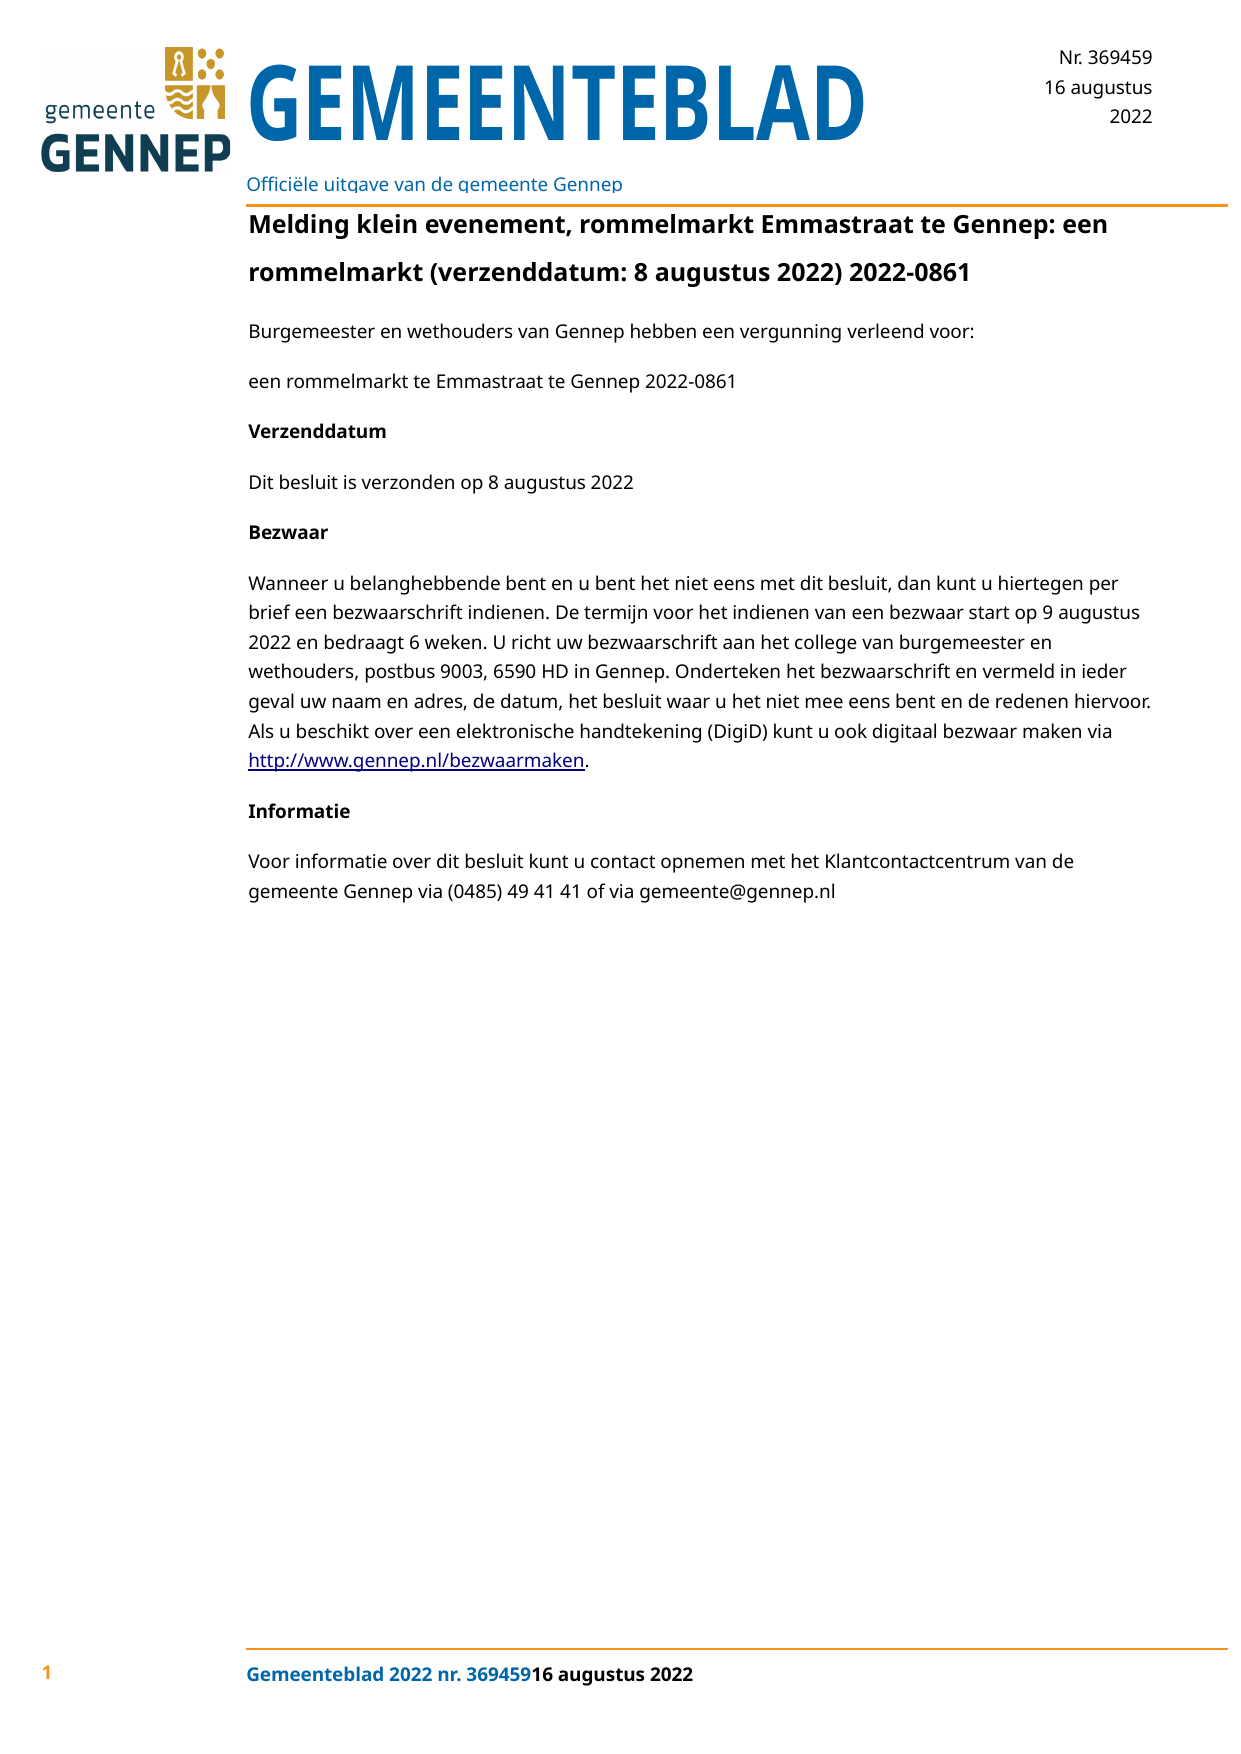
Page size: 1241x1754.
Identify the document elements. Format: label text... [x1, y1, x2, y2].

text Melding klein evenement, rommelmarkt Emmastraat te Gennep: een rommelmarkt (verzenddatum: 8 augustus 2022) 2022-0861 [248, 207, 1152, 288]
text Wanneer u belanghebbende bent en u bent het niet eens met dit besluit, dan kunt u hiertegen per brief een bezwaarschrift indienen. De termijn voor het indienen van een bezwaar start op 9 augustus 2022 en bedraagt 6 weken. U richt uw bezwaarschrift aan het college van burgemeester en wethouders, postbus 9003, 6590 HD in Gennep. Onderteken het bezwaarschrift en vermeld in ieder geval uw naam en adres, de datum, het besluit waar u het niet mee eens bent en de redenen hiervoor. Als u beschikt over een elektronische handtekening (DigiD) kunt u ook digitaal bezwaar maken via http://www.gennep.nl/bezwaarmaken. [248, 570, 1152, 773]
text Voor informatie over dit besluit kunt u contact opnemen met het Klantcontactcentrum van de gemeente Gennep via (0485) 49 41 41 of via gemeente@gennep.nl [248, 848, 1152, 904]
text een rommelmarkt te Emmastraat te Gennep 2022-0861 [248, 368, 1152, 394]
picture [41, 47, 231, 172]
text Verzenddatum [248, 419, 1152, 444]
text Informatie [248, 798, 1152, 824]
text Burgemeester en wethouders van Gennep hebben een vergunning verleend voor: [248, 318, 1152, 344]
text Bezwaar [248, 519, 1152, 545]
text Dit besluit is verzonden op 8 augustus 2022 [248, 469, 1152, 495]
